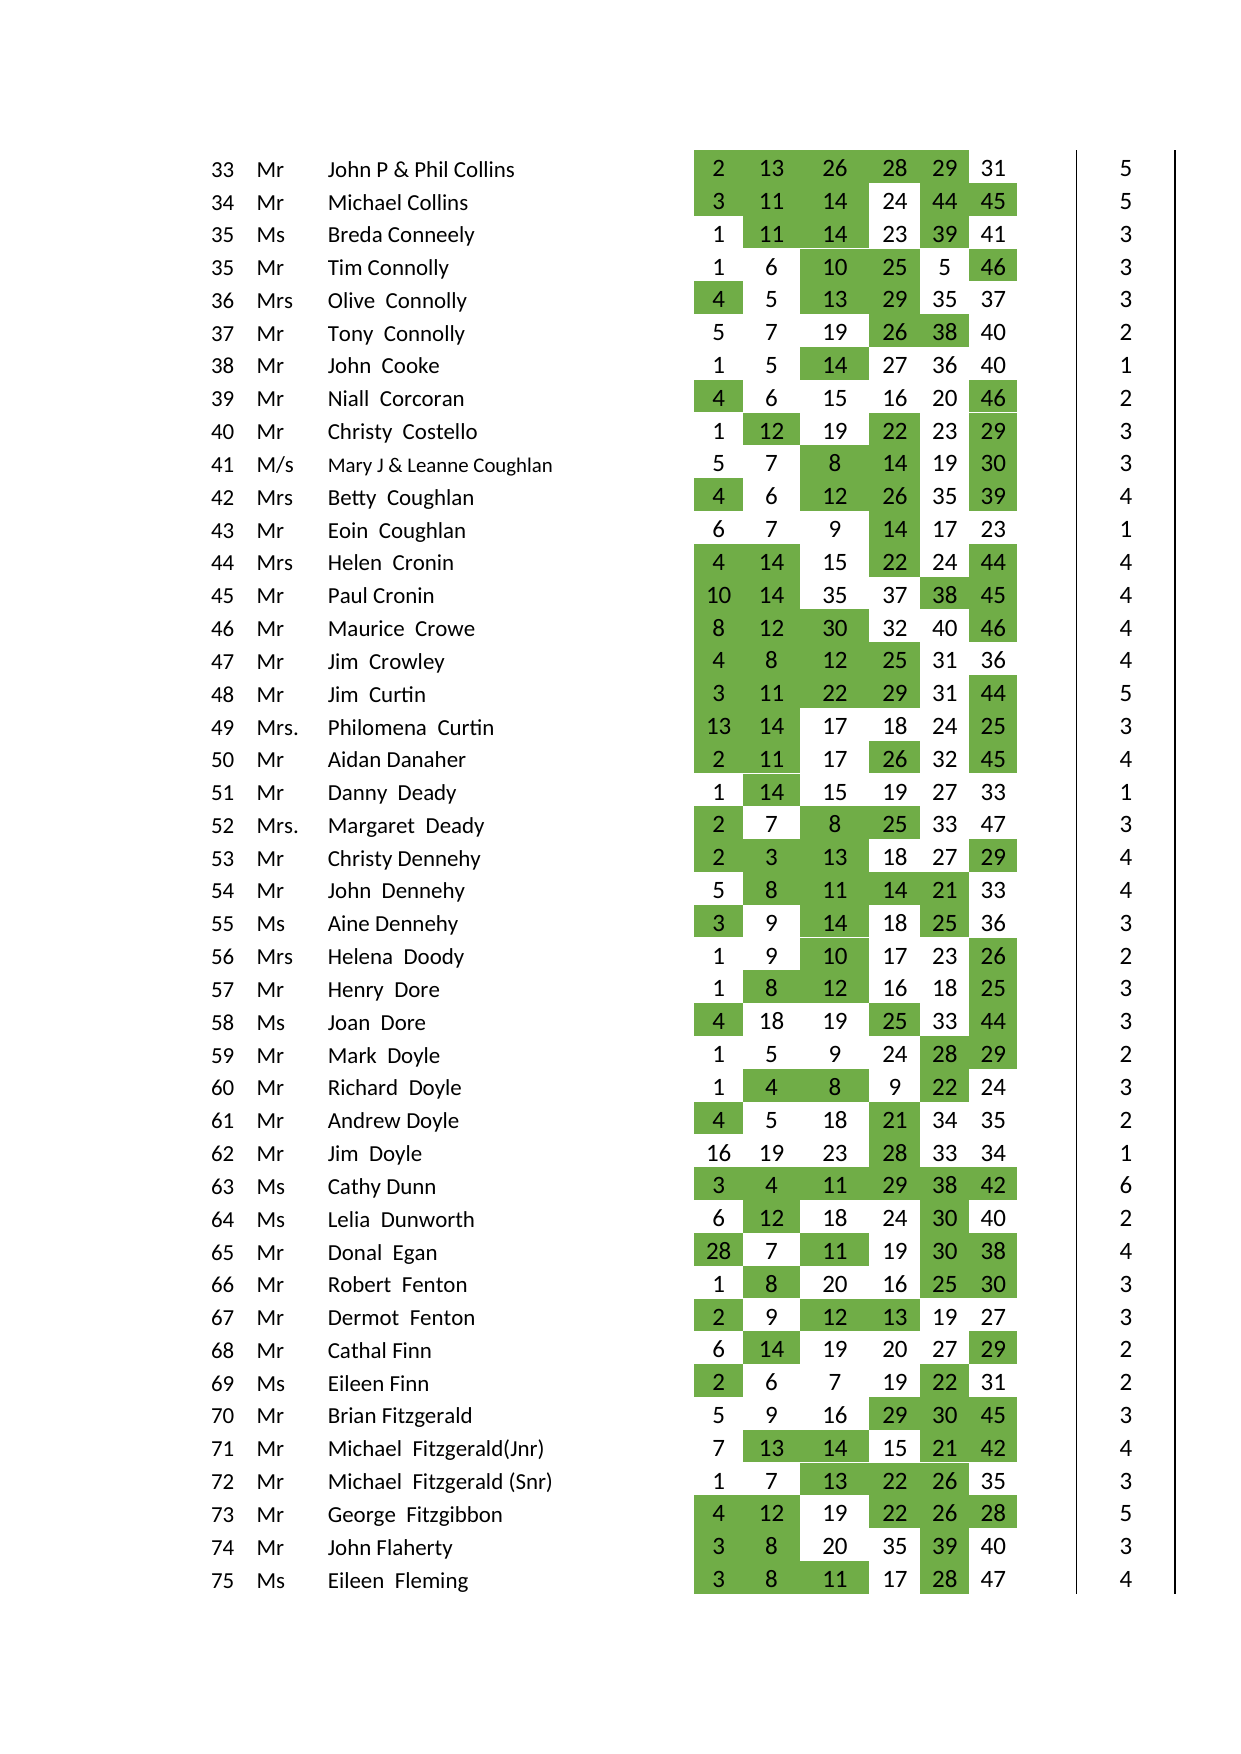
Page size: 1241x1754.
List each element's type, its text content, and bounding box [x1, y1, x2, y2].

table_cell 19 [743, 1134, 800, 1167]
table_cell 40 [969, 314, 1017, 347]
table_cell 2 [694, 1364, 743, 1397]
table_cell 4 [1077, 1561, 1174, 1594]
table_cell 25 [969, 970, 1017, 1003]
table_cell Ms [245, 1561, 316, 1594]
table_cell 33 [160, 150, 245, 183]
table_cell [1017, 970, 1076, 1003]
table_cell 51 [160, 774, 245, 806]
table_cell Mr [245, 1233, 316, 1266]
table_cell 14 [800, 347, 869, 380]
table_cell Tim Connolly [316, 249, 694, 281]
table_cell [1017, 150, 1076, 183]
table_cell 9 [800, 511, 869, 544]
table_cell Mr [245, 347, 316, 380]
table_cell 6 [694, 1331, 743, 1364]
table_cell 60 [160, 1069, 245, 1102]
table_cell 11 [800, 872, 869, 905]
table_cell [1017, 1364, 1076, 1397]
table_cell 1 [694, 1266, 743, 1298]
table_cell 24 [869, 1036, 920, 1069]
table_cell 19 [869, 1364, 920, 1397]
table_cell 1 [694, 413, 743, 445]
table_cell Mr [245, 642, 316, 675]
table_cell 7 [743, 1233, 800, 1266]
table_cell 19 [920, 445, 969, 478]
table_cell 14 [743, 708, 800, 741]
table_cell Betty Coughlan [316, 478, 694, 511]
table_cell 12 [743, 1495, 800, 1528]
table_cell 28 [694, 1233, 743, 1266]
table_cell 33 [969, 872, 1017, 905]
table_cell Ms [245, 1364, 316, 1397]
table_cell [1017, 1528, 1076, 1561]
table_cell 6 [1077, 1167, 1174, 1200]
table_cell 3 [1077, 1003, 1174, 1036]
table_cell [1017, 1463, 1076, 1495]
table_cell 18 [743, 1003, 800, 1036]
table_cell 37 [969, 281, 1017, 314]
table_cell 1 [1077, 1134, 1174, 1167]
table_cell 64 [160, 1200, 245, 1233]
table_cell 8 [743, 970, 800, 1003]
table_cell 25 [869, 642, 920, 675]
table_cell 4 [1077, 839, 1174, 872]
table_cell 21 [869, 1102, 920, 1134]
table_cell Niall Corcoran [316, 380, 694, 412]
table_cell 12 [800, 642, 869, 675]
table_cell 6 [743, 380, 800, 412]
table_cell 8 [743, 1266, 800, 1298]
table_cell 50 [160, 741, 245, 773]
table_cell 5 [1077, 150, 1174, 183]
table_cell 8 [800, 445, 869, 478]
table_cell Mr [245, 1430, 316, 1462]
table_cell 28 [920, 1561, 969, 1594]
table_cell 3 [694, 1528, 743, 1561]
table_cell 15 [800, 380, 869, 412]
table_cell 33 [920, 1134, 969, 1167]
table_cell 3 [694, 1561, 743, 1594]
table_cell 3 [1077, 905, 1174, 937]
table_cell 2 [1077, 1102, 1174, 1134]
table_cell 4 [1077, 1430, 1174, 1462]
table_cell 4 [694, 281, 743, 314]
table_cell 23 [800, 1134, 869, 1167]
table_cell 8 [800, 806, 869, 839]
table_cell 40 [969, 1200, 1017, 1233]
table_cell Mr [245, 741, 316, 773]
table_cell 9 [743, 1299, 800, 1331]
table_cell 28 [869, 150, 920, 183]
table_cell 4 [1077, 741, 1174, 773]
table_cell M/s [245, 445, 316, 478]
table_cell [1017, 1003, 1076, 1036]
table_cell Mr [245, 1397, 316, 1430]
table_cell John Flaherty [316, 1528, 694, 1561]
table_cell 31 [920, 642, 969, 675]
table_cell 44 [969, 1003, 1017, 1036]
table_cell 42 [160, 478, 245, 511]
table_cell 46 [969, 249, 1017, 281]
table_cell Mr [245, 1463, 316, 1495]
table_cell 45 [969, 741, 1017, 773]
table_cell 13 [743, 150, 800, 183]
table_cell Aidan Danaher [316, 741, 694, 773]
table_cell Ms [245, 1167, 316, 1200]
table_cell 25 [869, 249, 920, 281]
table_cell 16 [869, 380, 920, 412]
table_cell 7 [743, 511, 800, 544]
table_cell 4 [1077, 478, 1174, 511]
table_cell Mary J & Leanne Coughlan [316, 445, 694, 478]
table_cell Mr [245, 413, 316, 445]
table_cell Mr [245, 1495, 316, 1528]
table_cell 4 [1077, 872, 1174, 905]
table_cell 45 [969, 577, 1017, 609]
table_cell 42 [969, 1167, 1017, 1200]
table_cell Mrs [245, 544, 316, 577]
table_cell 26 [969, 938, 1017, 970]
table_cell Mr [245, 1266, 316, 1298]
table_cell Dermot Fenton [316, 1299, 694, 1331]
table_cell 17 [869, 1561, 920, 1594]
table_cell [1017, 806, 1076, 839]
table_cell Ms [245, 1003, 316, 1036]
table_cell Mr [245, 577, 316, 609]
table_cell Mr [245, 1069, 316, 1102]
table_cell Donal Egan [316, 1233, 694, 1266]
table_cell 46 [969, 609, 1017, 642]
table_cell 36 [160, 281, 245, 314]
table_cell 7 [743, 806, 800, 839]
table_cell 30 [920, 1397, 969, 1430]
table_cell 13 [694, 708, 743, 741]
table_cell 27 [920, 774, 969, 806]
table_cell 4 [1077, 1233, 1174, 1266]
table_cell 29 [869, 1167, 920, 1200]
table_cell 30 [969, 1266, 1017, 1298]
table_cell 59 [160, 1036, 245, 1069]
table_cell Joan Dore [316, 1003, 694, 1036]
table_cell 2 [1077, 1200, 1174, 1233]
table_cell Michael Fitzgerald (Snr) [316, 1463, 694, 1495]
table_cell 23 [869, 216, 920, 248]
table_cell 38 [920, 314, 969, 347]
table_cell 1 [694, 347, 743, 380]
table_cell 4 [694, 478, 743, 511]
table_cell 8 [800, 1069, 869, 1102]
table_cell 1 [694, 938, 743, 970]
table_cell 12 [800, 1299, 869, 1331]
table_cell 14 [800, 183, 869, 216]
table_cell 42 [969, 1430, 1017, 1462]
table_cell 3 [743, 839, 800, 872]
table_cell 6 [694, 511, 743, 544]
table_cell 40 [969, 1528, 1017, 1561]
table_cell John P & Phil Collins [316, 150, 694, 183]
table_cell 2 [694, 741, 743, 773]
table_cell 24 [920, 708, 969, 741]
table_cell [1017, 1200, 1076, 1233]
table_cell 66 [160, 1266, 245, 1298]
table_cell 26 [869, 314, 920, 347]
table_cell 47 [969, 806, 1017, 839]
table_cell 28 [869, 1134, 920, 1167]
table_cell 44 [969, 675, 1017, 708]
table_cell 5 [1077, 675, 1174, 708]
table_cell 3 [1077, 1299, 1174, 1331]
table_cell 38 [969, 1233, 1017, 1266]
table_cell 36 [969, 905, 1017, 937]
table_cell 9 [743, 938, 800, 970]
table_cell 73 [160, 1495, 245, 1528]
table_cell [1017, 1266, 1076, 1298]
table_cell [1017, 741, 1076, 773]
table_cell 35 [800, 577, 869, 609]
table_cell 54 [160, 872, 245, 905]
table_cell 2 [1077, 380, 1174, 412]
table_cell Mr [245, 1331, 316, 1364]
table_cell 19 [800, 1003, 869, 1036]
table_cell 38 [160, 347, 245, 380]
table_cell 2 [1077, 1364, 1174, 1397]
table_cell 5 [743, 281, 800, 314]
table_cell [1017, 839, 1076, 872]
table_cell Mr [245, 609, 316, 642]
table_cell 25 [869, 806, 920, 839]
table_cell 9 [800, 1036, 869, 1069]
table_cell 39 [920, 1528, 969, 1561]
table_cell 18 [869, 905, 920, 937]
table_cell 16 [800, 1397, 869, 1430]
table_cell Christy Dennehy [316, 839, 694, 872]
table_cell 3 [1077, 970, 1174, 1003]
table_cell 35 [920, 281, 969, 314]
table_cell 45 [969, 183, 1017, 216]
table_cell 58 [160, 1003, 245, 1036]
table_cell [1017, 249, 1076, 281]
table_cell 61 [160, 1102, 245, 1134]
table_cell 44 [920, 183, 969, 216]
table_cell 37 [869, 577, 920, 609]
table_cell [1017, 577, 1076, 609]
table_cell 3 [1077, 249, 1174, 281]
table_cell 19 [869, 1233, 920, 1266]
table_cell 41 [969, 216, 1017, 248]
table_cell 3 [1077, 1266, 1174, 1298]
table_cell 5 [694, 1397, 743, 1430]
table_cell Eileen Finn [316, 1364, 694, 1397]
table_cell 3 [1077, 281, 1174, 314]
table_cell 13 [869, 1299, 920, 1331]
table_cell Mrs [245, 478, 316, 511]
table_cell [1017, 413, 1076, 445]
table_cell 19 [800, 1331, 869, 1364]
table_cell 3 [1077, 1069, 1174, 1102]
table_cell 5 [743, 1102, 800, 1134]
table_cell 1 [694, 774, 743, 806]
table_cell [1017, 609, 1076, 642]
table_cell [1017, 183, 1076, 216]
table_cell 3 [1077, 1397, 1174, 1430]
table_cell 4 [694, 1003, 743, 1036]
table_cell [1017, 1134, 1076, 1167]
table_cell 26 [869, 478, 920, 511]
table_cell Richard Doyle [316, 1069, 694, 1102]
table_cell [1017, 872, 1076, 905]
table_cell 29 [869, 281, 920, 314]
table_cell Mr [245, 1036, 316, 1069]
table_cell Olive Connolly [316, 281, 694, 314]
table_cell Robert Fenton [316, 1266, 694, 1298]
table_cell 38 [920, 1167, 969, 1200]
table_cell 9 [743, 1397, 800, 1430]
table_cell 29 [869, 675, 920, 708]
table_cell 4 [694, 642, 743, 675]
table_cell 28 [969, 1495, 1017, 1528]
table_cell Philomena Curtin [316, 708, 694, 741]
table_cell 8 [743, 1528, 800, 1561]
table_cell Brian Fitzgerald [316, 1397, 694, 1430]
table_cell Mr [245, 839, 316, 872]
table_cell 1 [694, 249, 743, 281]
table_cell 39 [160, 380, 245, 412]
table_cell 36 [920, 347, 969, 380]
table_cell 31 [969, 150, 1017, 183]
table_cell 25 [920, 905, 969, 937]
table_cell 40 [969, 347, 1017, 380]
table_cell 7 [743, 1463, 800, 1495]
table_cell Mrs [245, 281, 316, 314]
table_cell 45 [969, 1397, 1017, 1430]
table_cell [1017, 1102, 1076, 1134]
table_cell Mr [245, 872, 316, 905]
table_cell 48 [160, 675, 245, 708]
table_cell Mr [245, 380, 316, 412]
table_cell [1017, 708, 1076, 741]
table_cell 4 [1077, 544, 1174, 577]
table_cell 29 [969, 1331, 1017, 1364]
table_cell 65 [160, 1233, 245, 1266]
table_cell 6 [743, 249, 800, 281]
table_cell Jim Doyle [316, 1134, 694, 1167]
table_cell 7 [743, 314, 800, 347]
table_cell [1017, 1495, 1076, 1528]
table_cell 56 [160, 938, 245, 970]
table_cell 47 [160, 642, 245, 675]
table_cell 4 [694, 380, 743, 412]
table_cell 33 [969, 774, 1017, 806]
table_cell 67 [160, 1299, 245, 1331]
table_cell 33 [920, 806, 969, 839]
table_cell 14 [743, 544, 800, 577]
table_cell 30 [920, 1200, 969, 1233]
table_cell 27 [969, 1299, 1017, 1331]
table_cell 24 [920, 544, 969, 577]
table_cell 12 [743, 1200, 800, 1233]
table_cell John Dennehy [316, 872, 694, 905]
table_cell 13 [800, 1463, 869, 1495]
table_cell 6 [694, 1200, 743, 1233]
table_cell 39 [969, 478, 1017, 511]
table_cell Helena Doody [316, 938, 694, 970]
table_cell 21 [920, 1430, 969, 1462]
table_cell 5 [920, 249, 969, 281]
table_cell 4 [694, 1102, 743, 1134]
table_cell 71 [160, 1430, 245, 1462]
table_cell 20 [800, 1528, 869, 1561]
table_cell [1017, 544, 1076, 577]
table_cell 29 [969, 1036, 1017, 1069]
table_cell 32 [920, 741, 969, 773]
table_cell 14 [800, 905, 869, 937]
table_cell 2 [694, 150, 743, 183]
table_cell 3 [1077, 1463, 1174, 1495]
table_cell 75 [160, 1561, 245, 1594]
table_cell [1017, 1430, 1076, 1462]
table_cell 4 [694, 1495, 743, 1528]
table_cell 26 [800, 150, 869, 183]
table_cell Breda Conneely [316, 216, 694, 248]
table_cell [1017, 380, 1076, 412]
table_cell 12 [743, 609, 800, 642]
table_cell 10 [694, 577, 743, 609]
table_cell Mrs. [245, 708, 316, 741]
table_cell 20 [869, 1331, 920, 1364]
table_cell 74 [160, 1528, 245, 1561]
table_cell 6 [743, 478, 800, 511]
table_cell Jim Curtin [316, 675, 694, 708]
table_cell 14 [869, 445, 920, 478]
table_cell 57 [160, 970, 245, 1003]
table_cell Michael Collins [316, 183, 694, 216]
table_cell [1017, 1397, 1076, 1430]
table_cell Mr [245, 675, 316, 708]
table_cell 8 [743, 642, 800, 675]
table_cell 20 [920, 380, 969, 412]
table_cell 9 [869, 1069, 920, 1102]
table_cell 18 [869, 839, 920, 872]
table_cell 3 [694, 675, 743, 708]
table_cell 3 [694, 183, 743, 216]
table_cell Eoin Coughlan [316, 511, 694, 544]
table_cell Mr [245, 1134, 316, 1167]
table_cell 19 [800, 314, 869, 347]
table_cell 22 [869, 1463, 920, 1495]
table_cell 14 [800, 1430, 869, 1462]
table_cell 1 [694, 1069, 743, 1102]
table_cell 3 [1077, 413, 1174, 445]
table_cell 70 [160, 1397, 245, 1430]
table_cell 2 [1077, 314, 1174, 347]
table_cell Mr [245, 249, 316, 281]
table_cell Aine Dennehy [316, 905, 694, 937]
table_cell 44 [969, 544, 1017, 577]
table_cell Lelia Dunworth [316, 1200, 694, 1233]
table_cell 22 [920, 1364, 969, 1397]
table_cell 5 [1077, 183, 1174, 216]
table_cell Henry Dore [316, 970, 694, 1003]
table_cell 8 [694, 609, 743, 642]
table_cell 26 [920, 1463, 969, 1495]
table_cell 12 [743, 413, 800, 445]
table_cell [1017, 445, 1076, 478]
table_cell 24 [969, 1069, 1017, 1102]
table_cell [1017, 478, 1076, 511]
table_cell 17 [800, 708, 869, 741]
table_cell 2 [1077, 1036, 1174, 1069]
table_cell 4 [743, 1167, 800, 1200]
table_cell 26 [869, 741, 920, 773]
table_cell 34 [160, 183, 245, 216]
table_cell 53 [160, 839, 245, 872]
table_cell 49 [160, 708, 245, 741]
table_cell 17 [869, 938, 920, 970]
table_cell 16 [694, 1134, 743, 1167]
table_cell 11 [743, 741, 800, 773]
table_cell 22 [869, 1495, 920, 1528]
table_cell Mr [245, 1299, 316, 1331]
table_cell 3 [694, 1167, 743, 1200]
table_cell 3 [1077, 806, 1174, 839]
table_cell 2 [694, 1299, 743, 1331]
table_cell 4 [694, 544, 743, 577]
table_cell 2 [1077, 1331, 1174, 1364]
table_cell [1017, 1233, 1076, 1266]
table_cell 11 [800, 1167, 869, 1200]
table_cell 11 [743, 216, 800, 248]
table_cell Mr [245, 1102, 316, 1134]
table_cell [1017, 774, 1076, 806]
table_cell 17 [920, 511, 969, 544]
table_cell 38 [920, 577, 969, 609]
table_cell Mrs. [245, 806, 316, 839]
table_cell 30 [920, 1233, 969, 1266]
table_cell 28 [920, 1036, 969, 1069]
table_cell 32 [869, 609, 920, 642]
table_cell 41 [160, 445, 245, 478]
table_cell 5 [743, 1036, 800, 1069]
table_cell 23 [920, 938, 969, 970]
table_cell [1017, 511, 1076, 544]
table_cell [1017, 1561, 1076, 1594]
table_cell 4 [743, 1069, 800, 1102]
table_cell [1017, 314, 1076, 347]
table_cell 7 [743, 445, 800, 478]
table_cell 27 [869, 347, 920, 380]
table_cell [1017, 1167, 1076, 1200]
table_cell Mr [245, 1528, 316, 1561]
table_cell 24 [869, 183, 920, 216]
table_cell 1 [694, 970, 743, 1003]
table_cell 18 [869, 708, 920, 741]
table_cell 34 [969, 1134, 1017, 1167]
table_cell 14 [869, 511, 920, 544]
table_cell 1 [694, 1463, 743, 1495]
table_cell 2 [694, 839, 743, 872]
table_cell 27 [920, 839, 969, 872]
table_cell 55 [160, 905, 245, 937]
table_cell 62 [160, 1134, 245, 1167]
table_cell 18 [800, 1200, 869, 1233]
table_cell 46 [160, 609, 245, 642]
table_cell Ms [245, 216, 316, 248]
table_cell Mr [245, 511, 316, 544]
table_cell 63 [160, 1167, 245, 1200]
table_cell 20 [800, 1266, 869, 1298]
table_cell 5 [694, 872, 743, 905]
table_cell [1017, 1299, 1076, 1331]
table_cell [1017, 905, 1076, 937]
table_cell [1017, 347, 1076, 380]
table_cell 35 [920, 478, 969, 511]
table_cell 13 [800, 839, 869, 872]
table_cell 5 [743, 347, 800, 380]
table_cell 3 [1077, 708, 1174, 741]
table_cell 1 [694, 216, 743, 248]
table_cell 24 [869, 1200, 920, 1233]
table_cell 29 [969, 413, 1017, 445]
table_cell 16 [869, 1266, 920, 1298]
table_cell 6 [743, 1364, 800, 1397]
table_cell 16 [869, 970, 920, 1003]
table_cell 15 [800, 544, 869, 577]
table_cell 19 [869, 774, 920, 806]
table_cell 35 [160, 216, 245, 248]
table_cell 14 [743, 1331, 800, 1364]
table_cell Helen Cronin [316, 544, 694, 577]
table_cell [1017, 1036, 1076, 1069]
table_cell 18 [800, 1102, 869, 1134]
table_cell 3 [1077, 1528, 1174, 1561]
table_cell Mr [245, 314, 316, 347]
table_cell [1017, 938, 1076, 970]
table_cell [1017, 281, 1076, 314]
table_cell 1 [1077, 774, 1174, 806]
table_cell 25 [969, 708, 1017, 741]
table_cell 45 [160, 577, 245, 609]
table_cell 19 [800, 413, 869, 445]
table_cell Mr [245, 183, 316, 216]
table_cell 14 [743, 774, 800, 806]
table_cell Cathal Finn [316, 1331, 694, 1364]
table_cell 29 [920, 150, 969, 183]
table_cell 7 [800, 1364, 869, 1397]
table_cell 8 [743, 872, 800, 905]
table_cell 25 [869, 1003, 920, 1036]
table_cell [1017, 1069, 1076, 1102]
table_cell 22 [920, 1069, 969, 1102]
table_cell 13 [743, 1430, 800, 1462]
table_cell 10 [800, 938, 869, 970]
table_cell 40 [920, 609, 969, 642]
table_cell 13 [800, 281, 869, 314]
table_cell Eileen Fleming [316, 1561, 694, 1594]
table_cell 21 [920, 872, 969, 905]
table_cell 10 [800, 249, 869, 281]
table_cell 43 [160, 511, 245, 544]
table_cell [1017, 1331, 1076, 1364]
table_cell Mr [245, 774, 316, 806]
table_cell 34 [920, 1102, 969, 1134]
table_cell Maurice Crowe [316, 609, 694, 642]
table_cell 35 [160, 249, 245, 281]
table_cell Andrew Doyle [316, 1102, 694, 1134]
table_cell 11 [800, 1233, 869, 1266]
table_cell 33 [920, 1003, 969, 1036]
table_cell 31 [920, 675, 969, 708]
table_cell George Fitzgibbon [316, 1495, 694, 1528]
table_cell 39 [920, 216, 969, 248]
table_cell 12 [800, 478, 869, 511]
table_cell 14 [743, 577, 800, 609]
table_cell Margaret Deady [316, 806, 694, 839]
table_cell 44 [160, 544, 245, 577]
table_cell Mr [245, 150, 316, 183]
table_cell 3 [694, 905, 743, 937]
table_cell 47 [969, 1561, 1017, 1594]
table_cell [1017, 642, 1076, 675]
table_cell 11 [743, 183, 800, 216]
table_cell 5 [1077, 1495, 1174, 1528]
table_cell Mr [245, 970, 316, 1003]
table_cell 30 [800, 609, 869, 642]
table_cell 69 [160, 1364, 245, 1397]
table_cell 3 [1077, 216, 1174, 248]
table_cell [1017, 675, 1076, 708]
table_cell Jim Crowley [316, 642, 694, 675]
table_cell 52 [160, 806, 245, 839]
table_cell 19 [920, 1299, 969, 1331]
table_cell 5 [694, 314, 743, 347]
table_cell 17 [800, 741, 869, 773]
table_cell Mark Doyle [316, 1036, 694, 1069]
table_cell 7 [694, 1430, 743, 1462]
table_cell 46 [969, 380, 1017, 412]
table_cell 2 [694, 806, 743, 839]
table_cell 35 [969, 1463, 1017, 1495]
table_cell 1 [1077, 347, 1174, 380]
table_cell 35 [969, 1102, 1017, 1134]
table_cell [1017, 216, 1076, 248]
table_cell Michael Fitzgerald(Jnr) [316, 1430, 694, 1462]
table_cell 25 [920, 1266, 969, 1298]
table_cell 2 [1077, 938, 1174, 970]
table_cell John Cooke [316, 347, 694, 380]
table_cell Mrs [245, 938, 316, 970]
table_cell Ms [245, 1200, 316, 1233]
table_cell 31 [969, 1364, 1017, 1397]
table_cell 14 [869, 872, 920, 905]
table_cell 29 [869, 1397, 920, 1430]
table_cell 27 [920, 1331, 969, 1364]
table_cell 15 [800, 774, 869, 806]
table_cell 4 [1077, 642, 1174, 675]
table_cell 68 [160, 1331, 245, 1364]
table_cell 22 [869, 544, 920, 577]
table_cell 40 [160, 413, 245, 445]
table_cell 3 [1077, 445, 1174, 478]
table_cell Ms [245, 905, 316, 937]
table_cell 1 [1077, 511, 1174, 544]
table_cell Tony Connolly [316, 314, 694, 347]
table_cell 29 [969, 839, 1017, 872]
table_cell 23 [969, 511, 1017, 544]
table_cell 12 [800, 970, 869, 1003]
table_cell 37 [160, 314, 245, 347]
table_cell Danny Deady [316, 774, 694, 806]
table_cell 8 [743, 1561, 800, 1594]
table_cell 15 [869, 1430, 920, 1462]
table_cell 19 [800, 1495, 869, 1528]
table_cell 4 [1077, 609, 1174, 642]
table_cell 35 [869, 1528, 920, 1561]
table_cell 72 [160, 1463, 245, 1495]
table_cell 30 [969, 445, 1017, 478]
table_cell 11 [743, 675, 800, 708]
table_cell 1 [694, 1036, 743, 1069]
table_cell 14 [800, 216, 869, 248]
table_cell 22 [800, 675, 869, 708]
table_cell Paul Cronin [316, 577, 694, 609]
table_cell Christy Costello [316, 413, 694, 445]
table_cell 22 [869, 413, 920, 445]
table_cell 26 [920, 1495, 969, 1528]
table_cell 11 [800, 1561, 869, 1594]
table_cell 36 [969, 642, 1017, 675]
table_cell 4 [1077, 577, 1174, 609]
table_cell Cathy Dunn [316, 1167, 694, 1200]
table_cell 23 [920, 413, 969, 445]
table_cell 9 [743, 905, 800, 937]
table_cell 5 [694, 445, 743, 478]
table_cell 18 [920, 970, 969, 1003]
